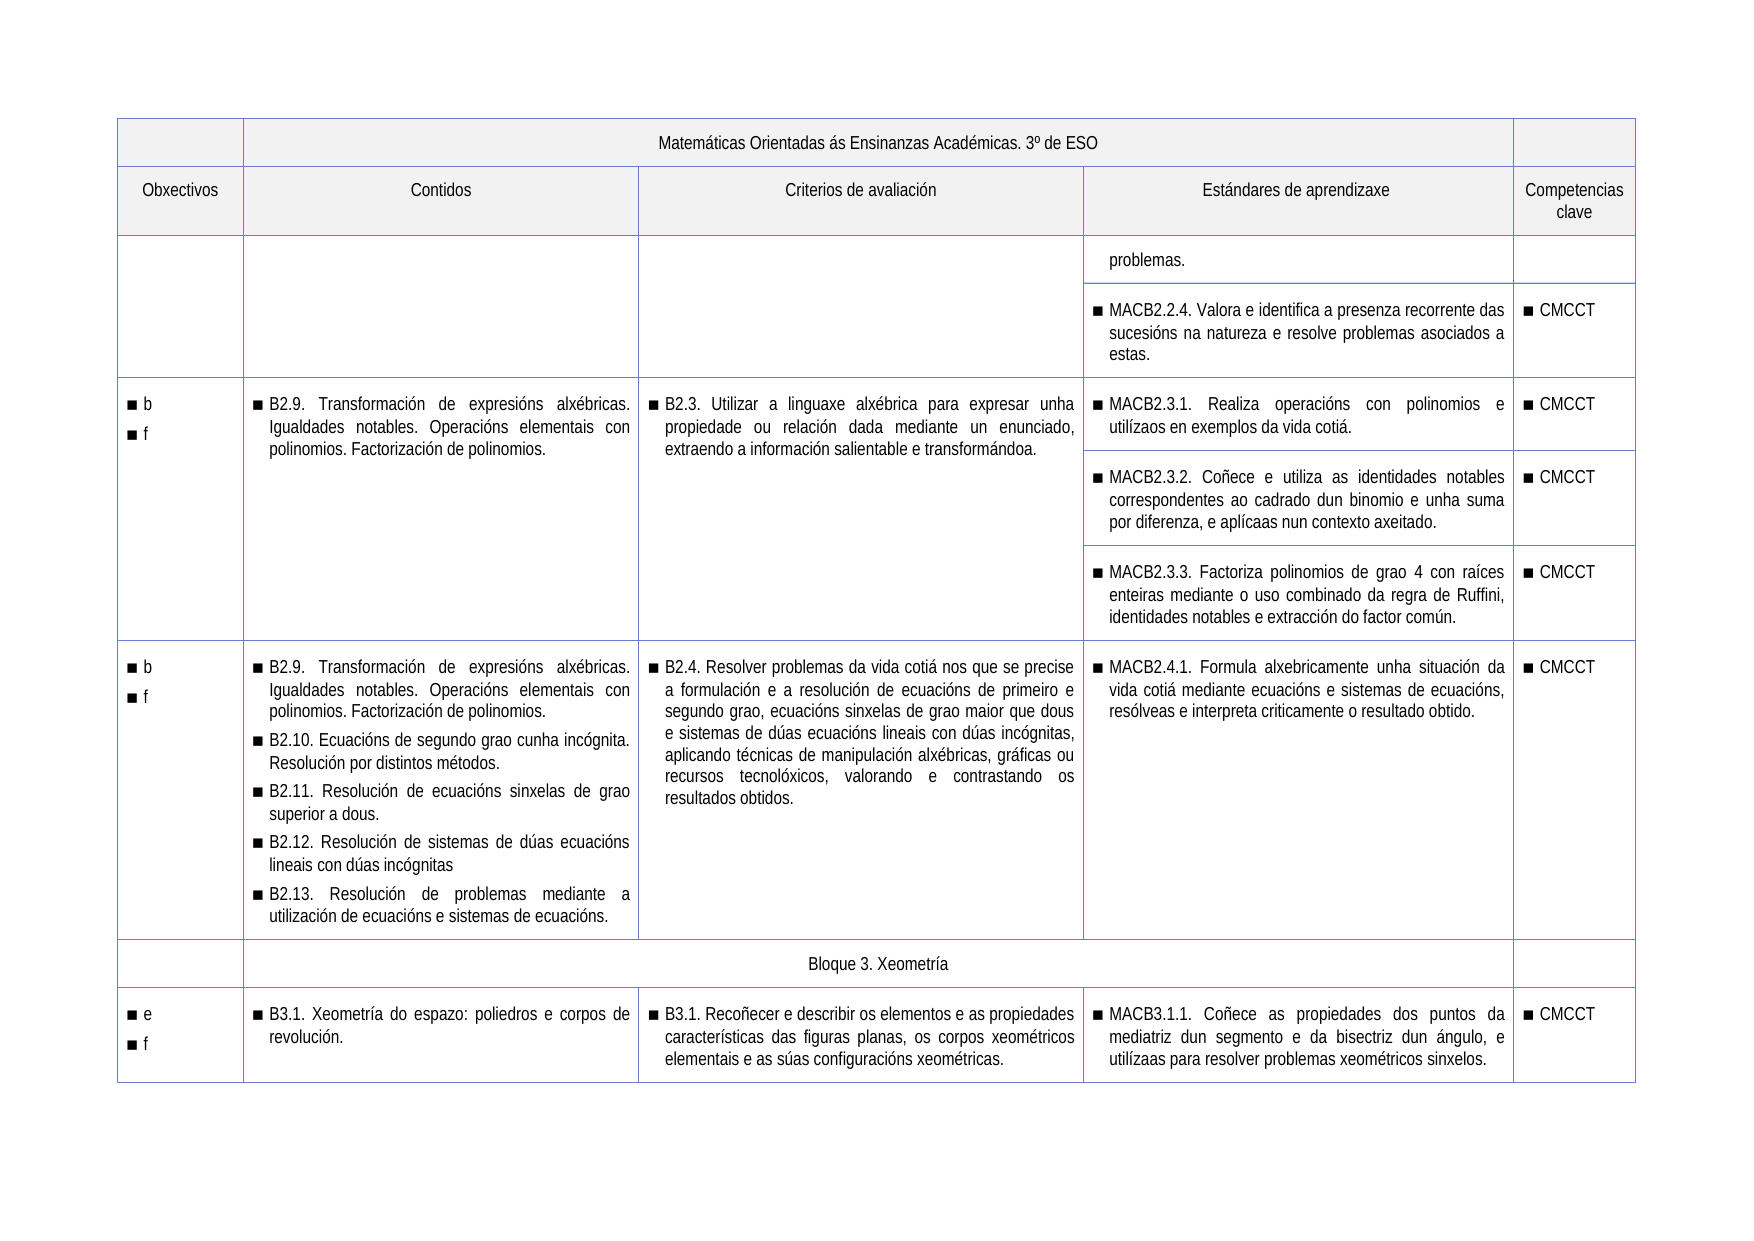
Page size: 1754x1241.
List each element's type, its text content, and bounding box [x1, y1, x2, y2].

table_cell Obxectivos [118, 167, 243, 235]
table_cell CMCCT [1514, 451, 1635, 545]
table_header [1514, 119, 1635, 166]
table_cell b f [118, 378, 243, 640]
table_cell MACB2.2.4. Valora e identifica a presenza recorrente das sucesións na natureza e resolve problemas asociados a estas. [1084, 284, 1513, 377]
table_cell [244, 236, 638, 377]
table_cell CMCCT [1514, 546, 1635, 640]
table_cell B3.1. Xeometría do espazo: poliedros e corpos de revolución. B3.2. Uso de ferramentas pedagóxicas adecuadas, entre elas as tecnolóxicas, para estudar formas, configuracións e relacións xeométricas. [244, 988, 638, 1082]
table_cell problemas. [1084, 236, 1513, 282]
table_cell Contidos [244, 167, 638, 235]
table_cell B2.3. Utilizar a linguaxe alxébrica para expresar unha propiedade ou relación dada mediante un enunciado, extraendo a información salientable e transformándoa. [639, 378, 1083, 640]
table_cell CMCCT [1514, 284, 1635, 377]
table_cell CMCCT [1514, 641, 1635, 939]
table_cell MACB3.1.1. Coñece as propiedades dos puntos da mediatriz dun segmento e da bisectriz dun ángulo, e utilízaas para resolver problemas xeométricos sinxelos. [1084, 988, 1513, 1082]
table_cell B2.9. Transformación de expresións alxébricas. Igualdades notables. Operacións elementais con polinomios. Factorización de polinomios. B2.10. Ecuacións de segundo grao cunha incógnita. Resolución por distintos métodos. B2.11. Resolución de ecuacións sinxelas de grao superior a dous. B2.12. Resolución de sistemas de dúas ecuacións lineais con dúas incógnitas B2.13. Resolución de problemas mediante a utilización de ecuacións e sistemas de ecuacións. [244, 641, 638, 939]
table_cell [1514, 236, 1635, 282]
table_cell Estándares de aprendizaxe [1084, 167, 1513, 235]
table_cell [118, 940, 243, 987]
table_header Matemáticas Orientadas ás Ensinanzas Académicas. 3º de ESO [244, 119, 1513, 166]
table_cell Criterios de avaliación [639, 167, 1083, 235]
table_header [118, 119, 243, 166]
table_cell B2.9. Transformación de expresións alxébricas. Igualdades notables. Operacións elementais con polinomios. Factorización de polinomios. [244, 378, 638, 640]
table_cell Bloque 3. Xeometría [244, 940, 1513, 987]
table_cell Competencias clave [1514, 167, 1635, 235]
table_cell B2.4. Resolver problemas da vida cotiá nos que se precise a formulación e a resolución de ecuacións de primeiro e segundo grao, ecuacións sinxelas de grao maior que dous e sistemas de dúas ecuacións lineais con dúas incógnitas, aplicando técnicas de manipulación alxébricas, gráficas ou recursos tecnolóxicos, valorando e contrastando os resultados obtidos. [639, 641, 1083, 939]
table_cell B3.1. Recoñecer e describir os elementos e as propiedades características das figuras planas, os corpos xeométricos elementais e as súas configuracións xeométricas. [639, 988, 1083, 1082]
table_cell MACB2.3.1. Realiza operacións con polinomios e utilízaos en exemplos da vida cotiá. [1084, 378, 1513, 450]
table_cell MACB2.4.1. Formula alxebricamente unha situación da vida cotiá mediante ecuacións e sistemas de ecuacións, resólveas e interpreta criticamente o resultado obtido. [1084, 641, 1513, 939]
table_cell MACB2.3.2. Coñece e utiliza as identidades notables correspondentes ao cadrado dun binomio e unha suma por diferenza, e aplícaas nun contexto axeitado. [1084, 451, 1513, 545]
table_cell MACB2.3.3. Factoriza polinomios de grao 4 con raíces enteiras mediante o uso combinado da regra de Ruffini, identidades notables e extracción do factor común. [1084, 546, 1513, 640]
table_cell CMCCT [1514, 988, 1635, 1082]
table_cell b f [118, 641, 243, 939]
table_cell CMCCT [1514, 378, 1635, 450]
table_cell e f l n [118, 988, 243, 1082]
table_cell [1514, 940, 1635, 987]
table_cell [118, 236, 243, 377]
table_cell [639, 236, 1083, 377]
